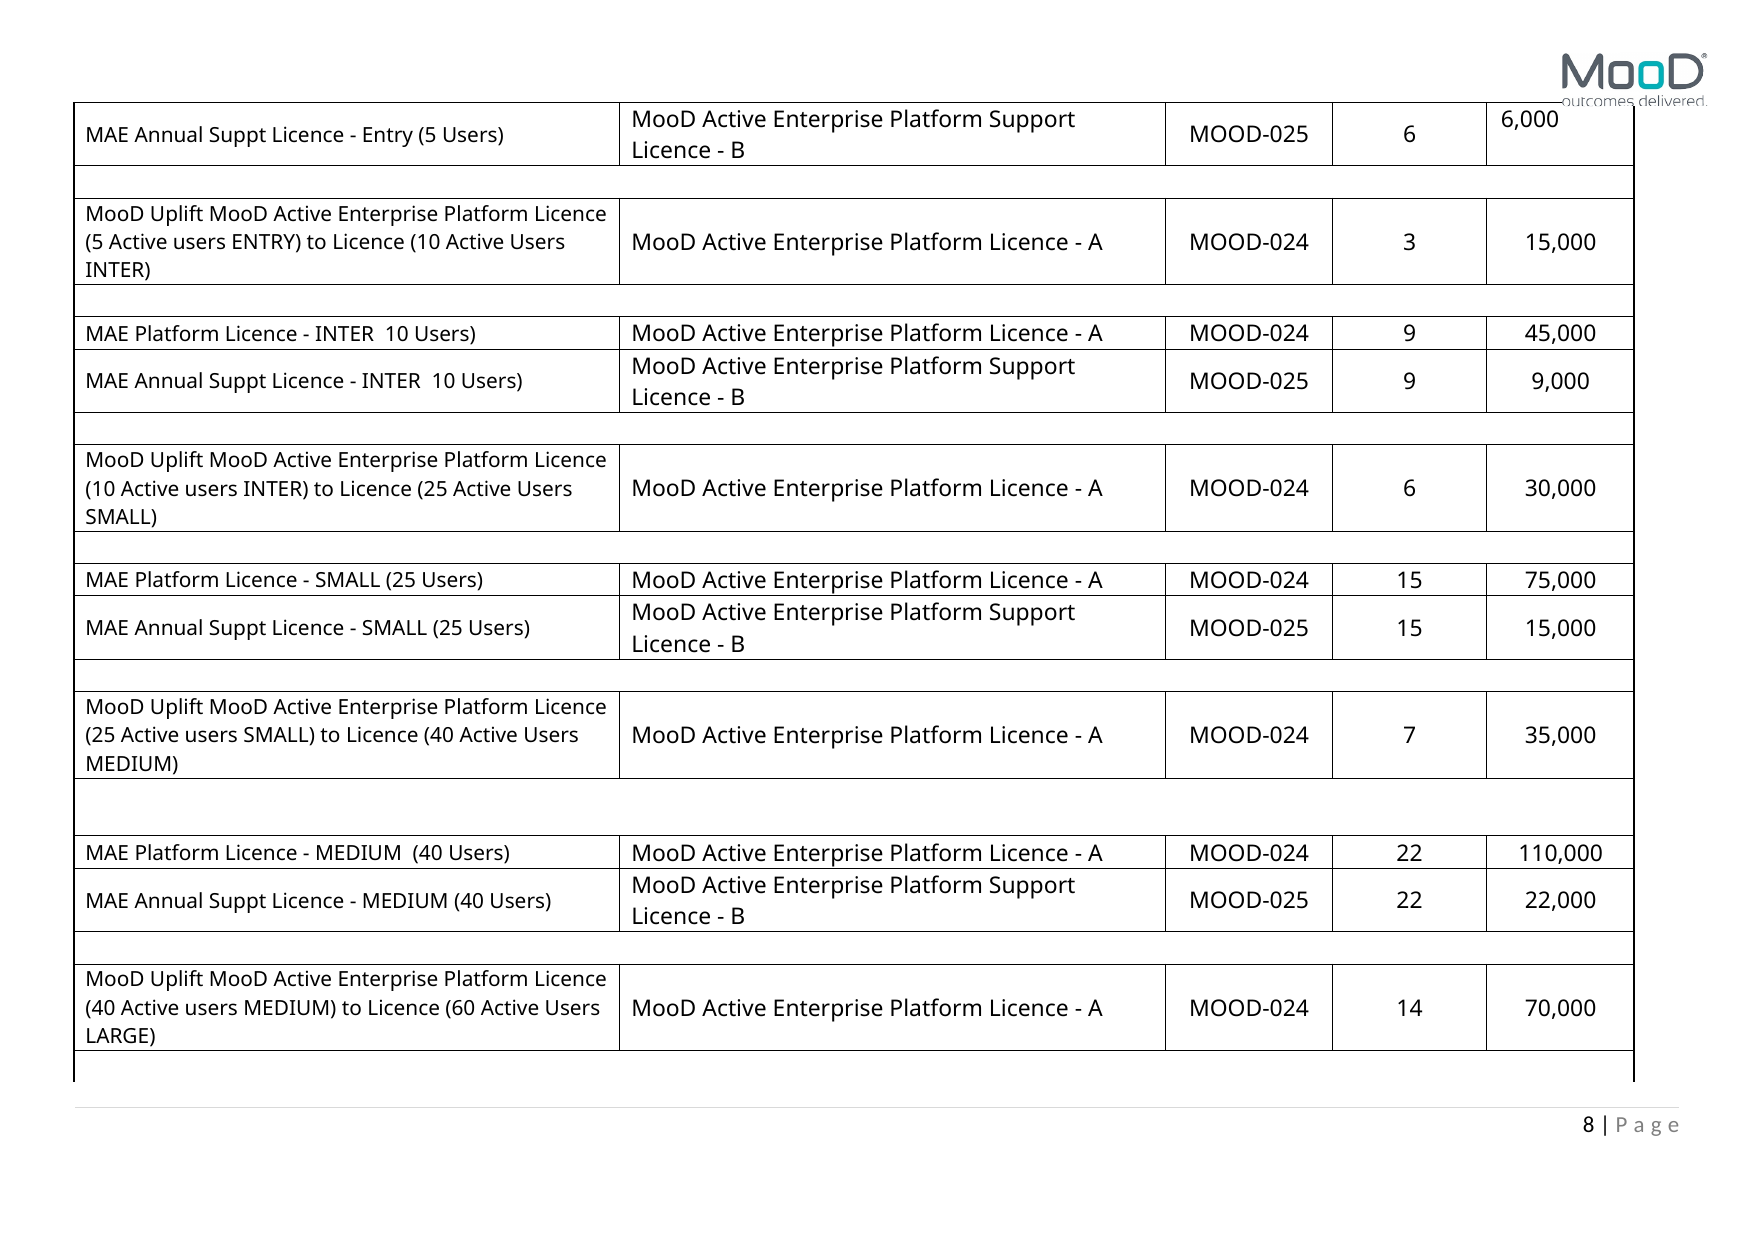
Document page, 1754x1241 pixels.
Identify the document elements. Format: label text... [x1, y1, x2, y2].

table_cell [1166, 166, 1332, 198]
table_cell [1332, 285, 1486, 316]
table_cell MooD Active Enterprise Platform Licence - A [620, 445, 1165, 531]
table_cell MAE Platform Licence - SMALL (25 Users) [75, 564, 619, 595]
table_cell MooD Active Enterprise Platform Licence - A [620, 692, 1165, 777]
table_cell [620, 413, 1166, 444]
table_cell MOOD-024 [1166, 836, 1332, 868]
table_cell 15,000 [1487, 199, 1633, 284]
table_cell 7 [1333, 692, 1486, 777]
table_cell 30,000 [1487, 445, 1633, 531]
table_cell [75, 166, 620, 198]
table_cell MooD Uplift MooD Active Enterprise Platform Licence (5 Active users ENTRY) to Licence (10 Active Users INTER) [75, 199, 619, 284]
table_cell [75, 1051, 620, 1082]
table_cell MooD Active Enterprise Platform Licence - A [620, 564, 1165, 595]
table_cell MOOD-024 [1166, 965, 1332, 1050]
table_cell [620, 1051, 1166, 1082]
table_cell [1332, 932, 1486, 963]
table_cell MOOD-024 [1166, 445, 1332, 531]
table_cell 15 [1333, 564, 1486, 595]
table_cell [1166, 1051, 1332, 1082]
table_cell 9 [1333, 350, 1486, 412]
table_cell MAE Platform Licence - MEDIUM (40 Users) [75, 836, 619, 868]
table_cell [1486, 166, 1633, 198]
table_cell MOOD-024 [1166, 692, 1332, 777]
table_cell MooD Active Enterprise Platform Support Licence - B [620, 869, 1165, 931]
table_cell [1486, 660, 1633, 691]
table_cell [1486, 1051, 1633, 1082]
table_cell 9 [1333, 317, 1486, 348]
table_cell [1332, 779, 1486, 835]
table_cell [1332, 660, 1486, 691]
table_cell [620, 932, 1166, 963]
table_cell MOOD-024 [1166, 317, 1332, 348]
table_cell 15,000 [1487, 596, 1633, 659]
table_cell MOOD-024 [1166, 199, 1332, 284]
table_cell 70,000 [1487, 965, 1633, 1050]
table_cell 45,000 [1487, 317, 1633, 348]
table_cell MooD Active Enterprise Platform Licence - A [620, 965, 1165, 1050]
table_cell MooD Active Enterprise Platform Licence - A [620, 836, 1165, 868]
table_cell MooD Uplift MooD Active Enterprise Platform Licence (40 Active users MEDIUM) to Licence (60 Active Users LARGE) [75, 965, 619, 1050]
table_cell MAE Annual Suppt Licence - Entry (5 Users) [75, 103, 619, 165]
table_cell 22 [1333, 836, 1486, 868]
table_cell MOOD-025 [1166, 103, 1332, 165]
table_cell MooD Uplift MooD Active Enterprise Platform Licence (25 Active users SMALL) to Licence (40 Active Users MEDIUM) [75, 692, 619, 777]
table_cell [620, 285, 1166, 316]
table_cell 6,000 [1487, 103, 1633, 165]
table_cell [1486, 413, 1633, 444]
table_cell MooD Active Enterprise Platform Licence - A [620, 317, 1165, 348]
table_cell 75,000 [1487, 564, 1633, 595]
table_cell [1486, 532, 1633, 563]
table_cell MooD Active Enterprise Platform Support Licence - B [620, 350, 1165, 412]
table_cell 15 [1333, 596, 1486, 659]
table_cell MooD Uplift MooD Active Enterprise Platform Licence (10 Active users INTER) to Licence (25 Active Users SMALL) [75, 445, 619, 531]
table_cell [1486, 779, 1633, 835]
table_cell 6 [1333, 445, 1486, 531]
table_cell 3 [1333, 199, 1486, 284]
table_cell [1166, 660, 1332, 691]
table_cell MOOD-025 [1166, 350, 1332, 412]
table_cell [75, 779, 620, 835]
table_cell [1166, 285, 1332, 316]
table_cell [75, 660, 620, 691]
table_cell [1332, 413, 1486, 444]
table_cell MOOD-024 [1166, 564, 1332, 595]
table_cell MAE Annual Suppt Licence - SMALL (25 Users) [75, 596, 619, 659]
table_cell [1332, 166, 1486, 198]
table_cell [1166, 532, 1332, 563]
table_cell [75, 413, 620, 444]
table_cell MooD Active Enterprise Platform Support Licence - B [620, 596, 1165, 659]
table_cell MOOD-025 [1166, 869, 1332, 931]
table_cell 110,000 [1487, 836, 1633, 868]
table_cell [1486, 932, 1633, 963]
table_cell [1166, 932, 1332, 963]
table_cell [75, 932, 620, 963]
table_cell 35,000 [1487, 692, 1633, 777]
table_cell [1486, 285, 1633, 316]
table_cell [620, 660, 1166, 691]
table_cell 9,000 [1487, 350, 1633, 412]
table_cell 22,000 [1487, 869, 1633, 931]
table_cell MAE Platform Licence - INTER 10 Users) [75, 317, 619, 348]
table_cell MOOD-025 [1166, 596, 1332, 659]
table_cell [1332, 532, 1486, 563]
table_cell [1332, 1051, 1486, 1082]
table_cell MooD Active Enterprise Platform Support Licence - B [620, 103, 1165, 165]
table_cell 6 [1333, 103, 1486, 165]
table_cell 14 [1333, 965, 1486, 1050]
table_cell [75, 285, 620, 316]
table_cell [620, 532, 1166, 563]
table_cell [1166, 413, 1332, 444]
table_cell [620, 779, 1166, 835]
table_cell MAE Annual Suppt Licence - MEDIUM (40 Users) [75, 869, 619, 931]
table_cell MooD Active Enterprise Platform Licence - A [620, 199, 1165, 284]
table_cell 22 [1333, 869, 1486, 931]
table_cell MAE Annual Suppt Licence - INTER 10 Users) [75, 350, 619, 412]
table_cell [620, 166, 1166, 198]
table_cell [75, 532, 620, 563]
table_cell [1166, 779, 1332, 835]
